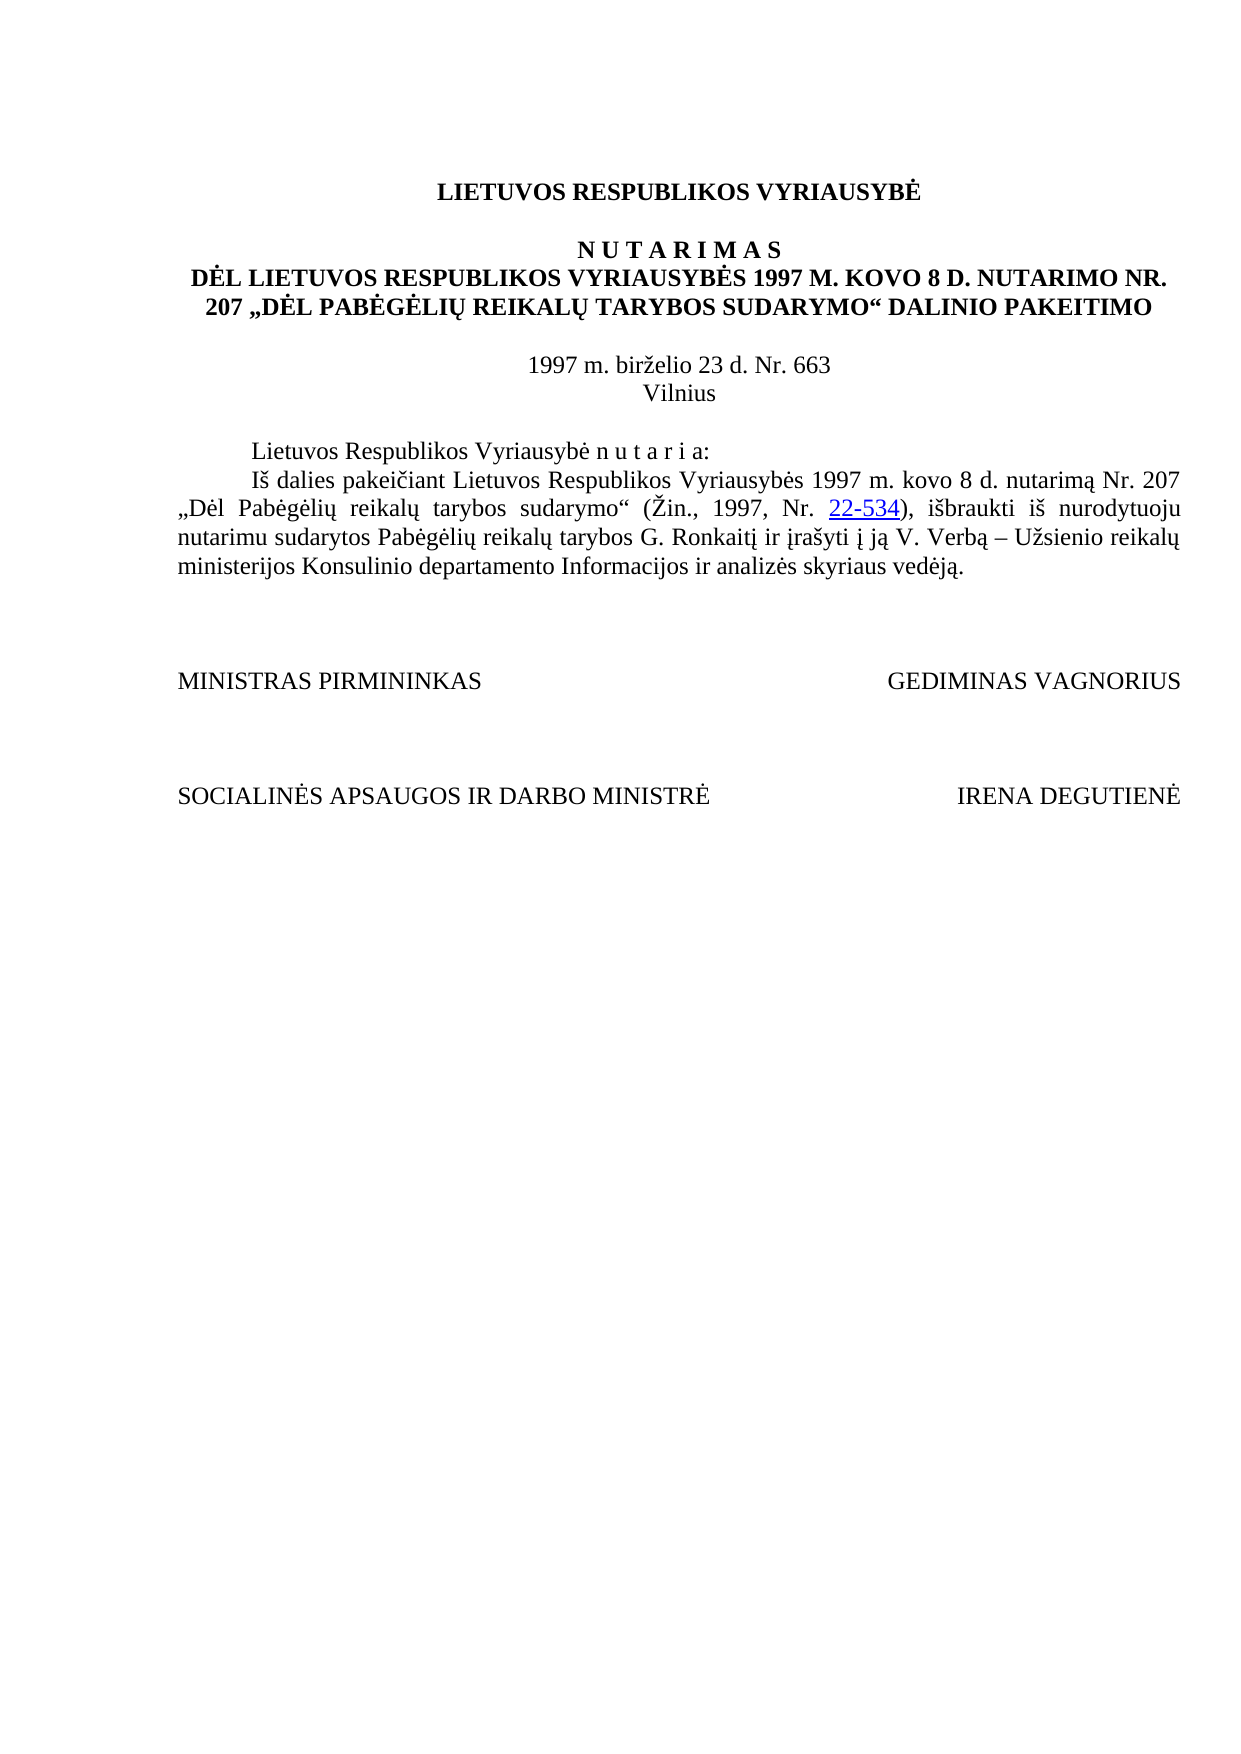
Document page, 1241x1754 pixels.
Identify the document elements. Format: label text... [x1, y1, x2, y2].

text Vilnius [177, 378, 1181, 407]
text MINISTRAS PIRMININKAS GEDIMINAS VAGNORIUS [177, 666, 1181, 695]
text Iš dalies pakeičiant Lietuvos Respublikos Vyriausybės 1997 m. kovo 8 d. nutarimą Nr. 207 „Dėl Pabėgėlių reikalų tarybos sudarymo“ (Žin., 1997, Nr. 22-534), išbraukti iš nurodytuoju nutarimu sudarytos Pabėgėlių reikalų tarybos G. Ronkaitį ir įrašyti į ją V. Verbą – Užsienio reikalų ministerijos Konsulinio departamento Informacijos ir analizės skyriaus vedėją. [177, 465, 1181, 580]
text Lietuvos Respublikos Vyriausybė nutaria: [177, 436, 1181, 465]
text 1997 m. birželio 23 d. Nr. 663 [177, 350, 1181, 378]
text LIETUVOS RESPUBLIKOS VYRIAUSYBĖ [177, 177, 1181, 206]
text DĖL LIETUVOS RESPUBLIKOS VYRIAUSYBĖS 1997 M. KOVO 8 D. NUTARIMO NR. 207 „DĖL PABĖGĖLIŲ REIKALŲ TARYBOS SUDARYMO“ DALINIO PAKEITIMO [177, 263, 1181, 321]
text SOCIALINĖS APSAUGOS IR DARBO MINISTRĖ IRENA DEGUTIENĖ [177, 781, 1181, 810]
text N U T A R I M A S [177, 235, 1181, 263]
